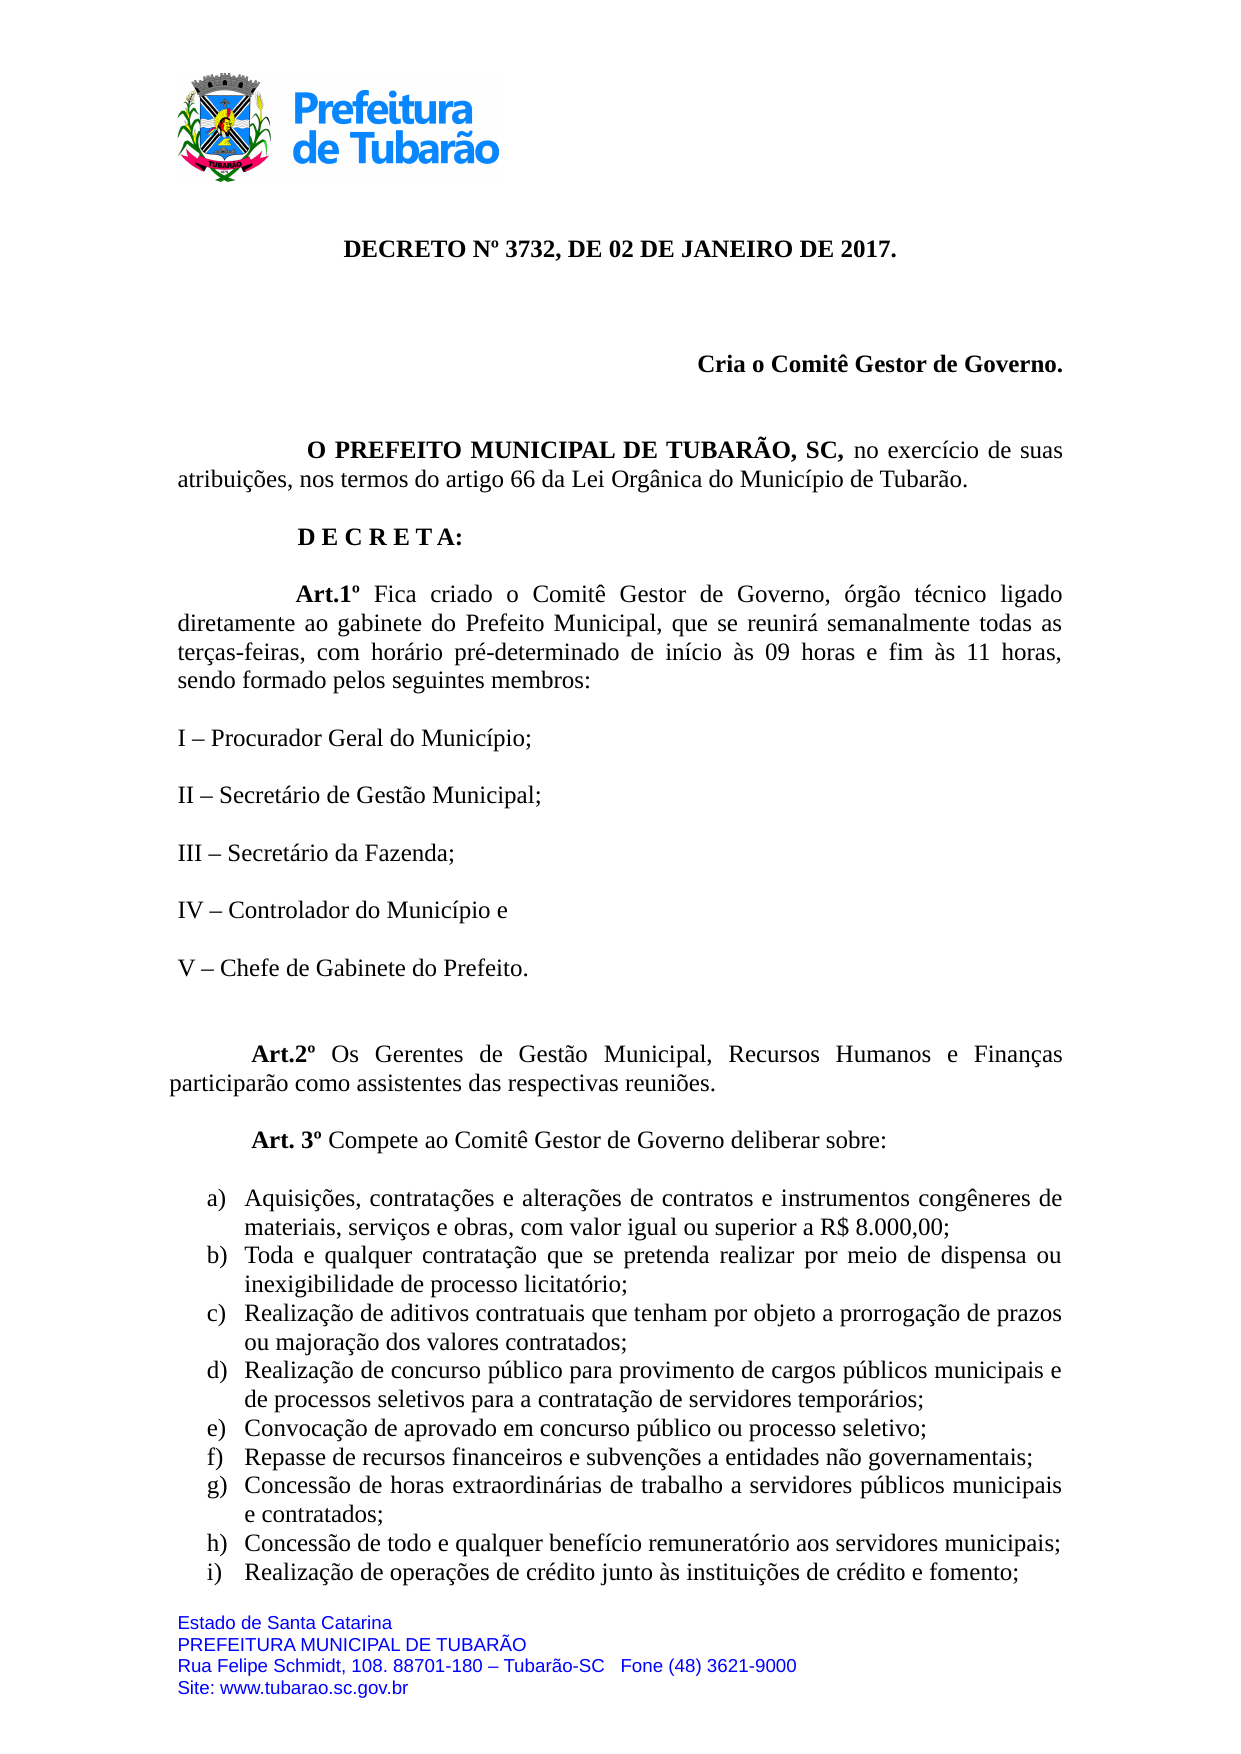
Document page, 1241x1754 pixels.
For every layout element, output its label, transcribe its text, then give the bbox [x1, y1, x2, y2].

text V – Chefe de Gabinete do Prefeito. [169, 953, 1063, 982]
text I – Procurador Geral do Município; [169, 723, 1063, 752]
text Cria o Comitê Gestor de Governo. [591, 349, 1063, 378]
list Convocação de aprovado em concurso público ou processo seletivo; [207, 1413, 1063, 1442]
list Aquisições, contratações e alterações de contratos e instrumentos congêneres de materiais, serviços e obras, com valor igual ou superior a R$ 8.000,00; [207, 1183, 1063, 1241]
list Toda e qualquer contratação que se pretenda realizar por meio de dispensa ou inexigibilidade de processo licitatório; [207, 1241, 1063, 1298]
text Art. 3º Compete ao Comitê Gestor de Governo deliberar sobre: [169, 1126, 1063, 1154]
list Repasse de recursos financeiros e subvenções a entidades não governamentais; [207, 1442, 1063, 1471]
text IV – Controlador do Município e [169, 896, 1063, 924]
text III – Secretário da Fazenda; [169, 838, 1063, 867]
text O PREFEITO MUNICIPAL DE TUBARÃO, SC, no exercício de suas atribuições, nos termos do artigo 66 da Lei Orgânica do Município de Tubarão. [177, 436, 1063, 493]
picture [177, 73, 499, 182]
list Realização de operações de crédito junto às instituições de crédito e fomento; [207, 1557, 1063, 1586]
text DECRETO Nº 3732, DE 02 DE JANEIRO DE 2017. [169, 234, 1063, 263]
list Concessão de horas extraordinárias de trabalho a servidores públicos municipais e contratados; [207, 1471, 1063, 1528]
text II – Secretário de Gestão Municipal; [169, 781, 1063, 809]
list Realização de aditivos contratuais que tenham por objeto a prorrogação de prazos ou majoração dos valores contratados; [207, 1298, 1063, 1356]
text Art.1º Fica criado o Comitê Gestor de Governo, órgão técnico ligado diretamente ao gabinete do Prefeito Municipal, que se reunirá semanalmente todas as terças-feiras, com horário pré-determinado de início às 09 horas e fim às 11 horas, sendo formado pelos seguintes membros: [177, 579, 1063, 694]
text Art.2º Os Gerentes de Gestão Municipal, Recursos Humanos e Finanças participarão como assistentes das respectivas reuniões. [169, 1039, 1063, 1097]
text D E C R E T A: [177, 522, 1063, 551]
list Realização de concurso público para provimento de cargos públicos municipais e de processos seletivos para a contratação de servidores temporários; [207, 1356, 1063, 1413]
list Concessão de todo e qualquer benefício remuneratório aos servidores municipais; [207, 1528, 1063, 1557]
